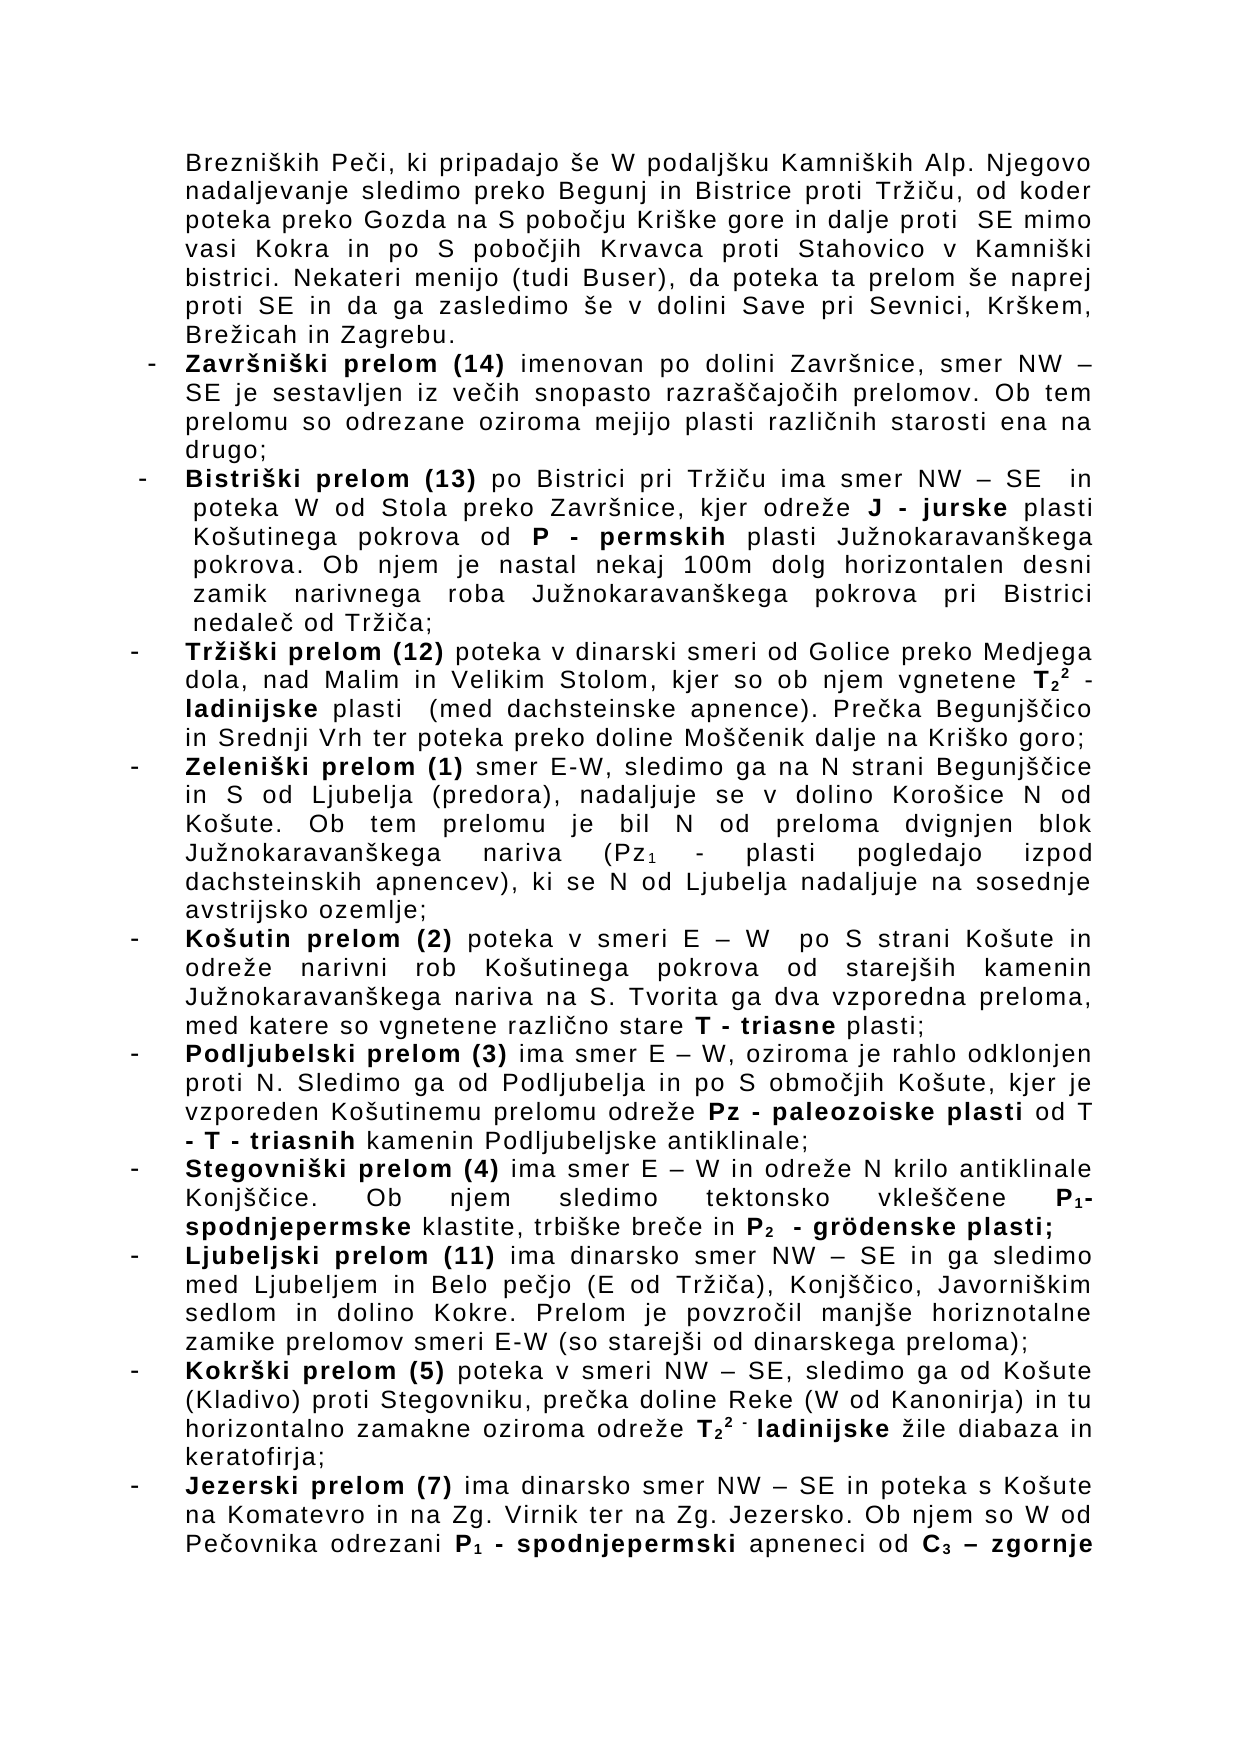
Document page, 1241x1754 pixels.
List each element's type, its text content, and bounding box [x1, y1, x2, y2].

list Ljubeljski prelom (11) ima dinarsko smer NW – SE in ga sledimo med Ljubeljem in Belo pečjo (E od Tržiča), Konjščico, Javorniškim sedlom in dolino Kokre. Prelom je povzročil manjše horiznotalne zamike prelomov smeri E-W (so starejši od dinarskega preloma); [130, 1241, 1093, 1356]
list Bistriški prelom (13) po Bistrici pri Tržiču ima smer NW – SE in poteka W od Stola preko Završnice, kjer odreže J - jurske plasti Košutinega pokrova od P - permskih plasti Južnokaravanškega pokrova. Ob njem je nastal nekaj 100m dolg horizontalen desni zamik narivnega roba Južnokaravanškega pokrova pri Bistrici nedaleč od Tržiča; [138, 464, 1093, 637]
list Zeleniški prelom (1) smer E-W, sledimo ga na N strani Begunjščice in S od Ljubelja (predora), nadaljuje se v dolino Korošice N od Košute. Ob tem prelomu je bil N od preloma dvignjen blok Južnokaravanškega nariva (Pz1 - plasti pogledajo izpod dachsteinskih apnencev), ki se N od Ljubelja nadaljuje na sosednje avstrijsko ozemlje; [130, 752, 1093, 924]
list Završniški prelom (14) imenovan po dolini Završnice, smer NW – SE je sestavljen iz večih snopasto razraščajočih prelomov. Ob tem prelomu so odrezane oziroma mejijo plasti različnih starosti ena na drugo; [148, 349, 1093, 464]
list Košutin prelom (2) poteka v smeri E – W po S strani Košute in odreže narivni rob Košutinega pokrova od starejših kamenin Južnokaravanškega nariva na S. Tvorita ga dva vzporedna preloma, med katere so vgnetene različno stare T - triasne plasti; [130, 924, 1093, 1039]
list Brezniških Peči, ki pripadajo še W podaljšku Kamniških Alp. Njegovo nadaljevanje sledimo preko Begunj in Bistrice proti Tržiču, od koder poteka preko Gozda na S pobočju Kriške gore in dalje proti SE mimo vasi Kokra in po S pobočjih Krvavca proti Stahovico v Kamniški bistrici. Nekateri menijo (tudi Buser), da poteka ta prelom še naprej proti SE in da ga zasledimo še v dolini Save pri Sevnici, Krškem, Brežicah in Zagrebu. [148, 148, 1093, 349]
list Stegovniški prelom (4) ima smer E – W in odreže N krilo antiklinale Konjščice. Ob njem sledimo tektonsko vkleščene P1-spodnjepermske klastite, trbiške breče in P2 - grödenske plasti; [130, 1154, 1093, 1241]
list Kokrški prelom (5) poteka v smeri NW – SE, sledimo ga od Košute (Kladivo) proti Stegovniku, prečka doline Reke (W od Kanonirja) in tu horizontalno zamakne oziroma odreže T22 - ladinijske žile diabaza in keratofirja; [130, 1356, 1093, 1471]
list Podljubelski prelom (3) ima smer E – W, oziroma je rahlo odklonjen proti N. Sledimo ga od Podljubelja in po S območjih Košute, kjer je vzporeden Košutinemu prelomu odreže Pz - paleozoiske plasti od T - T - triasnih kamenin Podljubeljske antiklinale; [130, 1039, 1093, 1154]
list Jezerski prelom (7) ima dinarsko smer NW – SE in poteka s Košute na Komatevro in na Zg. Virnik ter na Zg. Jezersko. Ob njem so W od Pečovnika odrezani P1 - spodnjepermski apneneci od C3 – zgornje [130, 1471, 1093, 1557]
list Tržiški prelom (12) poteka v dinarski smeri od Golice preko Medjega dola, nad Malim in Velikim Stolom, kjer so ob njem vgnetene T22 - ladinijske plasti (med dachsteinske apnence). Prečka Begunjščico in Srednji Vrh ter poteka preko doline Moščenik dalje na Kriško goro; [130, 637, 1093, 752]
